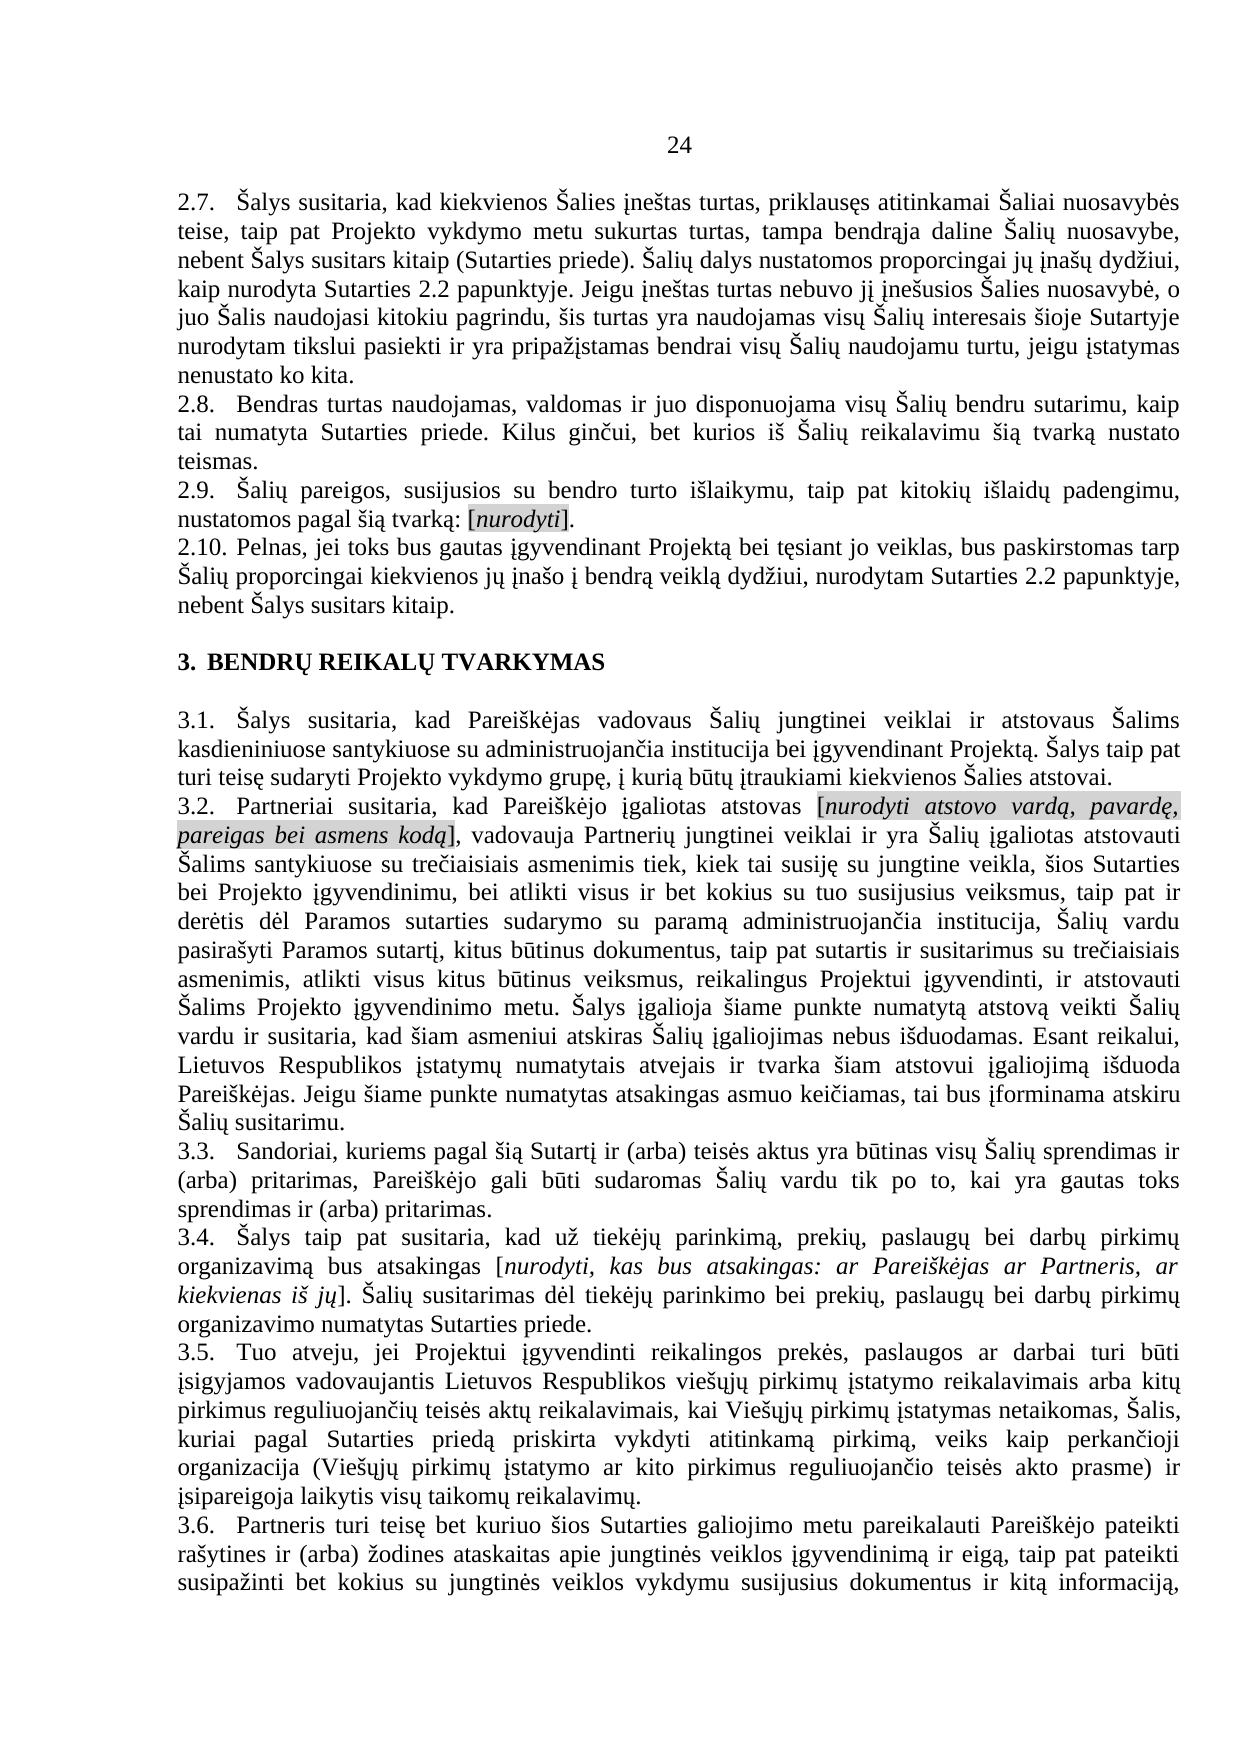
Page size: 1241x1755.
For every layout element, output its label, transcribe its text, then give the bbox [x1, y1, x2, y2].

text 3.6. Partneris turi teisę bet kuriuo šios Sutarties galiojimo metu pareikalauti Pareiškėjo pateikti rašytines ir (arba) žodines ataskaitas apie jungtinės veiklos įgyvendinimą ir eigą, taip pat pateikti susipažinti bet kokius su jungtinės veiklos vykdymu susijusius dokumentus ir kitą informaciją, [177, 1510, 1181, 1596]
text 3.3. Sandoriai, kuriems pagal šią Sutartį ir (arba) teisės aktus yra būtinas visų Šalių sprendimas ir (arba) pritarimas, Pareiškėjo gali būti sudaromas Šalių vardu tik po to, kai yra gautas toks sprendimas ir (arba) pritarimas. [177, 1136, 1181, 1222]
text 3.5. Tuo atveju, jei Projektui įgyvendinti reikalingos prekės, paslaugos ar darbai turi būti įsigyjamos vadovaujantis Lietuvos Respublikos viešųjų pirkimų įstatymo reikalavimais arba kitų pirkimus reguliuojančių teisės aktų reikalavimais, kai Viešųjų pirkimų įstatymas netaikomas, Šalis, kuriai pagal Sutarties priedą priskirta vykdyti atitinkamą pirkimą, veiks kaip perkančioji organizacija (Viešųjų pirkimų įstatymo ar kito pirkimus reguliuojančio teisės akto prasme) ir įsipareigoja laikytis visų taikomų reikalavimų. [177, 1337, 1181, 1510]
text 2.7. Šalys susitaria, kad kiekvienos Šalies įneštas turtas, priklausęs atitinkamai Šaliai nuosavybės teise, taip pat Projekto vykdymo metu sukurtas turtas, tampa bendrąja daline Šalių nuosavybe, nebent Šalys susitars kitaip (Sutarties priede). Šalių dalys nustatomos proporcingai jų įnašų dydžiui, kaip nurodyta Sutarties 2.2 papunktyje. Jeigu įneštas turtas nebuvo jį įnešusios Šalies nuosavybė, o juo Šalis naudojasi kitokiu pagrindu, šis turtas yra naudojamas visų Šalių interesais šioje Sutartyje nurodytam tikslui pasiekti ir yra pripažįstamas bendrai visų Šalių naudojamu turtu, jeigu įstatymas nenustato ko kita. [177, 187, 1181, 389]
text 2.10. Pelnas, jei toks bus gautas įgyvendinant Projektą bei tęsiant jo veiklas, bus paskirstomas tarp Šalių proporcingai kiekvienos jų įnašo į bendrą veiklą dydžiui, nurodytam Sutarties 2.2 papunktyje, nebent Šalys susitars kitaip. [177, 532, 1181, 619]
text 3.1. Šalys susitaria, kad Pareiškėjas vadovaus Šalių jungtinei veiklai ir atstovaus Šalims kasdieniniuose santykiuose su administruojančia institucija bei įgyvendinant Projektą. Šalys taip pat turi teisę sudaryti Projekto vykdymo grupę, į kurią būtų įtraukiami kiekvienos Šalies atstovai. [177, 705, 1181, 791]
text 2.8. Bendras turtas naudojamas, valdomas ir juo disponuojama visų Šalių bendru sutarimu, kaip tai numatyta Sutarties priede. Kilus ginčui, bet kurios iš Šalių reikalavimu šią tvarką nustato teismas. [177, 389, 1181, 475]
text 3.2. Partneriai susitaria, kad Pareiškėjo įgaliotas atstovas [nurodyti atstovo vardą, pavardę, pareigas bei asmens kodą], vadovauja Partnerių jungtinei veiklai ir yra Šalių įgaliotas atstovauti Šalims santykiuose su trečiaisiais asmenimis tiek, kiek tai susiję su jungtine veikla, šios Sutarties bei Projekto įgyvendinimu, bei atlikti visus ir bet kokius su tuo susijusius veiksmus, taip pat ir derėtis dėl Paramos sutarties sudarymo su paramą administruojančia institucija, Šalių vardu pasirašyti Paramos sutartį, kitus būtinus dokumentus, taip pat sutartis ir susitarimus su trečiaisiais asmenimis, atlikti visus kitus būtinus veiksmus, reikalingus Projektui įgyvendinti, ir atstovauti Šalims Projekto įgyvendinimo metu. Šalys įgalioja šiame punkte numatytą atstovą veikti Šalių vardu ir susitaria, kad šiam asmeniui atskiras Šalių įgaliojimas nebus išduodamas. Esant reikalui, Lietuvos Respublikos įstatymų numatytais atvejais ir tvarka šiam atstovui įgaliojimą išduoda Pareiškėjas. Jeigu šiame punkte numatytas atsakingas asmuo keičiamas, tai bus įforminama atskiru Šalių susitarimu. [177, 791, 1181, 1136]
text 2.9. Šalių pareigos, susijusios su bendro turto išlaikymu, taip pat kitokių išlaidų padengimu, nustatomos pagal šią tvarką: [nurodyti]. [177, 475, 1181, 532]
text 3.4. Šalys taip pat susitaria, kad už tiekėjų parinkimą, prekių, paslaugų bei darbų pirkimų organizavimą bus atsakingas [nurodyti, kas bus atsakingas: ar Pareiškėjas ar Partneris, ar kiekvienas iš jų]. Šalių susitarimas dėl tiekėjų parinkimo bei prekių, paslaugų bei darbų pirkimų organizavimo numatytas Sutarties priede. [177, 1222, 1181, 1337]
text 3. BENDRŲ REIKALŲ TVARKYMAS [177, 647, 1181, 676]
